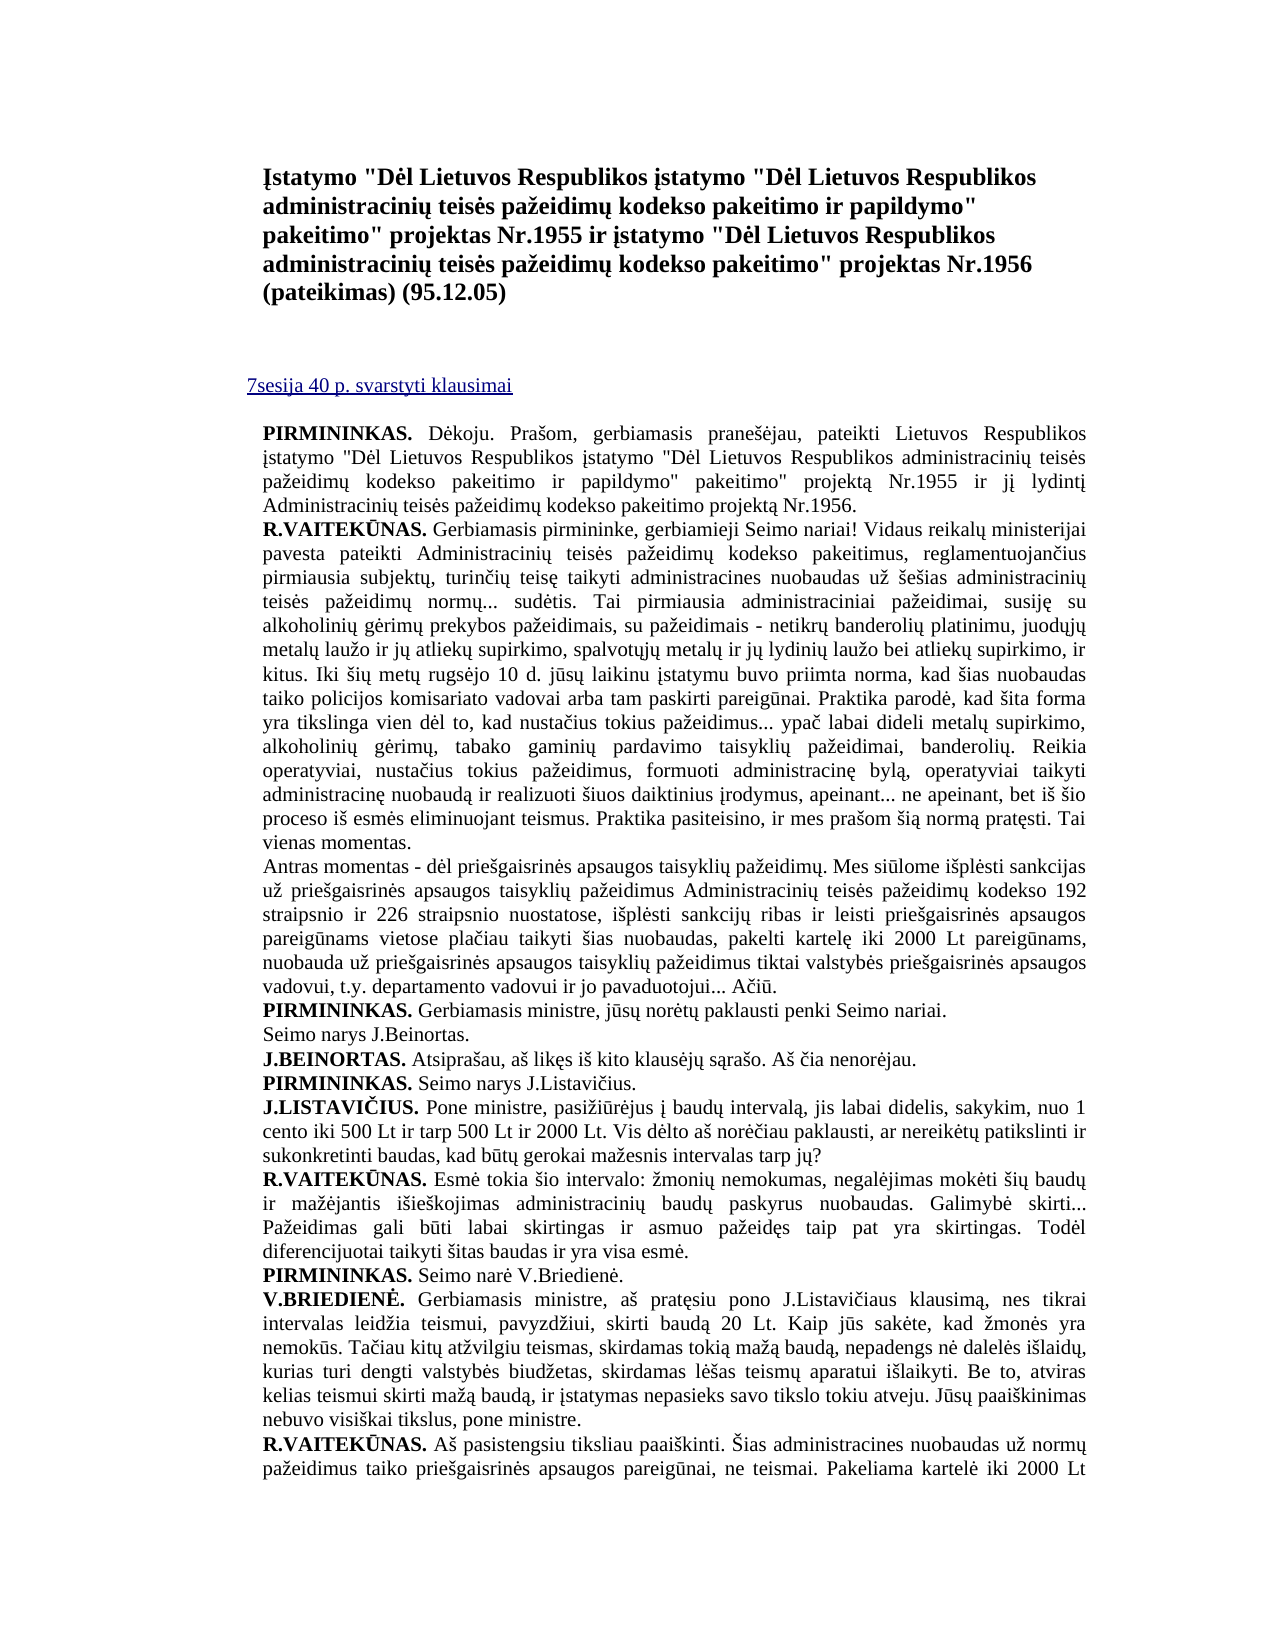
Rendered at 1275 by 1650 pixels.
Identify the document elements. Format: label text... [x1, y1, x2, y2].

text PIRMININKAS. Seimo narė V.Briedienė. [262, 1263, 1087, 1287]
text Įstatymo "Dėl Lietuvos Respublikos įstatymo "Dėl Lietuvos Respublikos administracinių teisės pažeidimų kodekso pakeitimo ir papildymo" pakeitimo" projektas Nr.1955 ir įstatymo "Dėl Lietuvos Respublikos administracinių teisės pažeidimų kodekso pakeitimo" projektas Nr.1956 (pateikimas) (95.12.05) [262, 162, 1087, 306]
text R.VAITEKŪNAS. Esmė tokia šio intervalo: žmonių nemokumas, negalėjimas mokėti šių baudų ir mažėjantis išieškojimas administracinių baudų paskyrus nuobaudas. Galimybė skirti... Pažeidimas gali būti labai skirtingas ir asmuo pažeidęs taip pat yra skirtingas. Todėl diferencijuotai taikyti šitas baudas ir yra visa esmė. [262, 1167, 1087, 1263]
text J.BEINORTAS. Atsiprašau, aš likęs iš kito klausėjų sąrašo. Aš čia nenorėjau. [262, 1046, 1087, 1071]
text V.BRIEDIENĖ. Gerbiamasis ministre, aš pratęsiu pono J.Listavičiaus klausimą, nes tikrai intervalas leidžia teismui, pavyzdžiui, skirti baudą 20 Lt. Kaip jūs sakėte, kad žmonės yra nemokūs. Tačiau kitų atžvilgiu teismas, skirdamas tokią mažą baudą, nepadengs nė dalelės išlaidų, kurias turi dengti valstybės biudžetas, skirdamas lėšas teismų aparatui išlaikyti. Be to, atviras kelias teismui skirti mažą baudą, ir įstatymas nepasieks savo tikslo tokiu atveju. Jūsų paaiškinimas nebuvo visiškai tikslus, pone ministre. [262, 1287, 1087, 1431]
text R.VAITEKŪNAS. Gerbiamasis pirmininke, gerbiamieji Seimo nariai! Vidaus reikalų ministerijai pavesta pateikti Administracinių teisės pažeidimų kodekso pakeitimus, reglamentuojančius pirmiausia subjektų, turinčių teisę taikyti administracines nuobaudas už šešias administracinių teisės pažeidimų normų... sudėtis. Tai pirmiausia administraciniai pažeidimai, susiję su alkoholinių gėrimų prekybos pažeidimais, su pažeidimais - netikrų banderolių platinimu, juodųjų metalų laužo ir jų atliekų supirkimo, spalvotųjų metalų ir jų lydinių laužo bei atliekų supirkimo, ir kitus. Iki šių metų rugsėjo 10 d. jūsų laikinu įstatymu buvo priimta norma, kad šias nuobaudas taiko policijos komisariato vadovai arba tam paskirti pareigūnai. Praktika parodė, kad šita forma yra tikslinga vien dėl to, kad nustačius tokius pažeidimus... ypač labai dideli metalų supirkimo, alkoholinių gėrimų, tabako gaminių pardavimo taisyklių pažeidimai, banderolių. Reikia operatyviai, nustačius tokius pažeidimus, formuoti administracinę bylą, operatyviai taikyti administracinę nuobaudą ir realizuoti šiuos daiktinius įrodymus, apeinant... ne apeinant, bet iš šio proceso iš esmės eliminuojant teismus. Praktika pasiteisino, ir mes prašom šią normą pratęsti. Tai vienas momentas. [262, 517, 1087, 854]
text PIRMININKAS. Seimo narys J.Listavičius. [262, 1071, 1087, 1094]
text 7sesija 40 p. svarstyti klausimai [247, 373, 1087, 397]
text Seimo narys J.Beinortas. [262, 1022, 1087, 1046]
text Antras momentas - dėl priešgaisrinės apsaugos taisyklių pažeidimų. Mes siūlome išplėsti sankcijas už priešgaisrinės apsaugos taisyklių pažeidimus Administracinių teisės pažeidimų kodekso 192 straipsnio ir 226 straipsnio nuostatose, išplėsti sankcijų ribas ir leisti priešgaisrinės apsaugos pareigūnams vietose plačiau taikyti šias nuobaudas, pakelti kartelę iki 2000 Lt pareigūnams, nuobauda už priešgaisrinės apsaugos taisyklių pažeidimus tiktai valstybės priešgaisrinės apsaugos vadovui, t.y. departamento vadovui ir jo pavaduotojui... Ačiū. [262, 854, 1087, 998]
text PIRMININKAS. Dėkoju. Prašom, gerbiamasis pranešėjau, pateikti Lietuvos Respublikos įstatymo "Dėl Lietuvos Respublikos įstatymo "Dėl Lietuvos Respublikos administracinių teisės pažeidimų kodekso pakeitimo ir papildymo" pakeitimo" projektą Nr.1955 ir jį lydintį Administracinių teisės pažeidimų kodekso pakeitimo projektą Nr.1956. [262, 421, 1087, 517]
text R.VAITEKŪNAS. Aš pasistengsiu tiksliau paaiškinti. Šias administracines nuobaudas už normų pažeidimus taiko priešgaisrinės apsaugos pareigūnai, ne teismai. Pakeliama kartelė iki 2000 Lt [262, 1431, 1087, 1479]
text PIRMININKAS. Gerbiamasis ministre, jūsų norėtų paklausti penki Seimo nariai. [262, 998, 1087, 1022]
text J.LISTAVIČIUS. Pone ministre, pasižiūrėjus į baudų intervalą, jis labai didelis, sakykim, nuo 1 cento iki 500 Lt ir tarp 500 Lt ir 2000 Lt. Vis dėlto aš norėčiau paklausti, ar nereikėtų patikslinti ir sukonkretinti baudas, kad būtų gerokai mažesnis intervalas tarp jų? [262, 1094, 1087, 1167]
